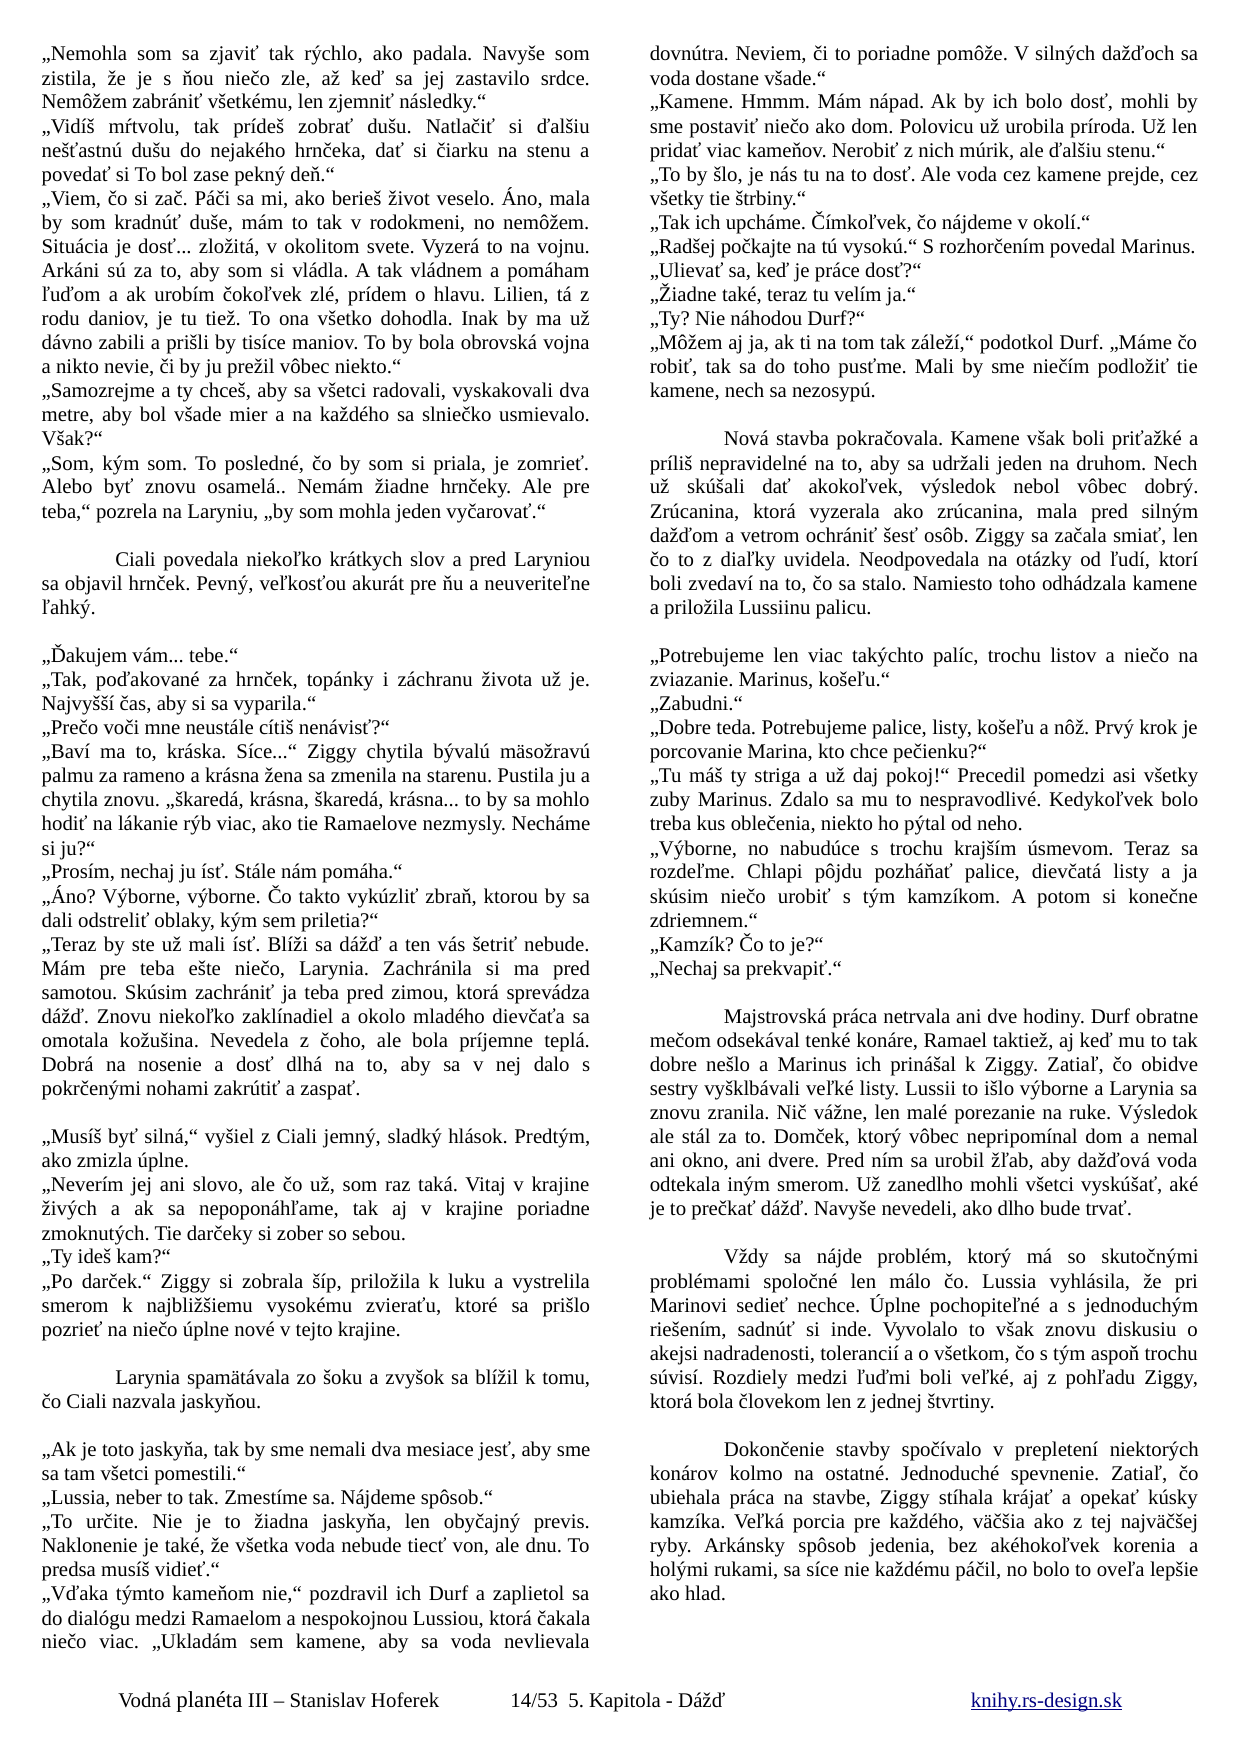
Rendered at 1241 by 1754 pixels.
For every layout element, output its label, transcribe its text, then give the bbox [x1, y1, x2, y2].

text „Nechaj sa prekvapiť.“ [649, 956, 1199, 980]
text „To by šlo, je nás tu na to dosť. Ale voda cez kamene prejde, cez všetky tie štrbiny.“ [649, 162, 1199, 210]
text „Samozrejme a ty chceš, aby sa všetci radovali, vyskakovali dva metre, aby bol všade mier a na každého sa slniečko usmievalo. Však?“ [41, 378, 591, 450]
text „Potrebujeme len viac takýchto palíc, trochu listov a niečo na zviazanie. Marinus, košeľu.“ [649, 643, 1199, 691]
text Larynia spamätávala zo šoku a zvyšok sa blížil k tomu, čo Ciali nazvala jaskyňou. [41, 1365, 591, 1413]
text Nová stavba pokračovala. Kamene však boli priťažké a príliš nepravidelné na to, aby sa udržali jeden na druhom. Nech už skúšali dať akokoľvek, výsledok nebol vôbec dobrý. Zrúcanina, ktorá vyzerala ako zrúcanina, mala pred silným dažďom a vetrom ochrániť šesť osôb. Ziggy sa začala smiať, len čo to z diaľky uvidela. Neodpovedala na otázky od ľudí, ktorí boli zvedaví na to, čo sa stalo. Namiesto toho odhádzala kamene a priložila Lussiinu palicu. [649, 426, 1199, 619]
text „Žiadne také, teraz tu velím ja.“ [649, 282, 1199, 306]
text dovnútra. Neviem, či to poriadne pomôže. V silných dažďoch sa voda dostane všade.“ [649, 41, 1199, 89]
text „Ak je toto jaskyňa, tak by sme nemali dva mesiace jesť, aby sme sa tam všetci pomestili.“ [41, 1437, 591, 1485]
text „Ulievať sa, keď je práce dosť?“ [649, 258, 1199, 282]
text Majstrovská práca netrvala ani dve hodiny. Durf obratne mečom odsekával tenké konáre, Ramael taktiež, aj keď mu to tak dobre nešlo a Marinus ich prinášal k Ziggy. Zatiaľ, čo obidve sestry vyšklbávali veľké listy. Lussii to išlo výborne a Larynia sa znovu zranila. Nič vážne, len malé porezanie na ruke. Výsledok ale stál za to. Domček, ktorý vôbec nepripomínal dom a nemal ani okno, ani dvere. Pred ním sa urobil žľab, aby dažďová voda odtekala iným smerom. Už zanedlho mohli všetci vyskúšať, aké je to prečkať dážď. Navyše nevedeli, ako dlho bude trvať. [649, 1004, 1199, 1220]
text „Tak ich upcháme. Čímkoľvek, čo nájdeme v okolí.“ [649, 210, 1199, 234]
text „Dobre teda. Potrebujeme palice, listy, košeľu a nôž. Prvý krok je porcovanie Marina, kto chce pečienku?“ [649, 715, 1199, 763]
text Vždy sa nájde problém, ktorý má so skutočnými problémami spoločné len málo čo. Lussia vyhlásila, že pri Marinovi sedieť nechce. Úplne pochopiteľné a s jednoduchým riešením, sadnúť si inde. Vyvolalo to však znovu diskusiu o akejsi nadradenosti, tolerancií a o všetkom, čo s tým aspoň trochu súvisí. Rozdiely medzi ľuďmi boli veľké, aj z pohľadu Ziggy, ktorá bola človekom len z jednej štvrtiny. [649, 1244, 1199, 1413]
text „Kamzík? Čo to je?“ [649, 932, 1199, 956]
text „Kamene. Hmmm. Mám nápad. Ak by ich bolo dosť, mohli by sme postaviť niečo ako dom. Polovicu už urobila príroda. Už len pridať viac kameňov. Nerobiť z nich múrik, ale ďalšiu stenu.“ [649, 89, 1199, 162]
text „Neverím jej ani slovo, ale čo už, som raz taká. Vitaj v krajine živých a ak sa nepoponáhľame, tak aj v krajine poriadne zmoknutých. Tie darčeky si zober so sebou. [41, 1172, 591, 1244]
text „Po darček.“ Ziggy si zobrala šíp, priložila k luku a vystrelila smerom k najbližšiemu vysokému zvieraťu, ktoré sa prišlo pozrieť na niečo úplne nové v tejto krajine. [41, 1268, 591, 1341]
text „Radšej počkajte na tú vysokú.“ S rozhorčením povedal Marinus. [649, 234, 1199, 258]
text „Vďaka týmto kameňom nie,“ pozdravil ich Durf a zaplietol sa do dialógu medzi Ramaelom a nespokojnou Lussiou, ktorá čakala niečo viac. „Ukladám sem kamene, aby sa voda nevlievala [41, 1581, 591, 1653]
text „Ty? Nie náhodou Durf?“ [649, 306, 1199, 330]
text „Nemohla som sa zjaviť tak rýchlo, ako padala. Navyše som zistila, že je s ňou niečo zle, až keď sa jej zastavilo srdce. Nemôžem zabrániť všetkému, len zjemniť následky.“ [41, 41, 591, 113]
text „Teraz by ste už mali ísť. Blíži sa dážď a ten vás šetriť nebude. Mám pre teba ešte niečo, Larynia. Zachránila si ma pred samotou. Skúsim zachrániť ja teba pred zimou, ktorá sprevádza dážď. Znovu niekoľko zaklínadiel a okolo mladého dievčaťa sa omotala kožušina. Nevedela z čoho, ale bola príjemne teplá. Dobrá na nosenie a dosť dlhá na to, aby sa v nej dalo s pokrčenými nohami zakrútiť a zaspať. [41, 932, 591, 1100]
text „Zabudni.“ [649, 691, 1199, 715]
text „Ďakujem vám... tebe.“ [41, 643, 591, 667]
text „Baví ma to, kráska. Síce...“ Ziggy chytila bývalú mäsožravú palmu za rameno a krásna žena sa zmenila na starenu. Pustila ju a chytila znovu. „škaredá, krásna, škaredá, krásna... to by sa mohlo hodiť na lákanie rýb viac, ako tie Ramaelove nezmysly. Necháme si ju?“ [41, 739, 591, 859]
text „Tu máš ty striga a už daj pokoj!“ Precedil pomedzi asi všetky zuby Marinus. Zdalo sa mu to nespravodlivé. Kedykoľvek bolo treba kus oblečenia, niekto ho pýtal od neho. [649, 763, 1199, 835]
text „Musíš byť silná,“ vyšiel z Ciali jemný, sladký hlások. Predtým, ako zmizla úplne. [41, 1124, 591, 1172]
text „Prečo voči mne neustále cítiš nenávisť?“ [41, 715, 591, 739]
text „Áno? Výborne, výborne. Čo takto vykúzliť zbraň, ktorou by sa dali odstreliť oblaky, kým sem priletia?“ [41, 883, 591, 932]
text Ciali povedala niekoľko krátkych slov a pred Laryniou sa objavil hrnček. Pevný, veľkosťou akurát pre ňu a neuveriteľne ľahký. [41, 547, 591, 619]
text „Viem, čo si zač. Páči sa mi, ako berieš život veselo. Áno, mala by som kradnúť duše, mám to tak v rodokmeni, no nemôžem. Situácia je dosť... zložitá, v okolitom svete. Vyzerá to na vojnu. Arkáni sú za to, aby som si vládla. A tak vládnem a pomáham ľuďom a ak urobím čokoľvek zlé, prídem o hlavu. Lilien, tá z rodu daniov, je tu tiež. To ona všetko dohodla. Inak by ma už dávno zabili a prišli by tisíce maniov. To by bola obrovská vojna a nikto nevie, či by ju prežil vôbec niekto.“ [41, 186, 591, 378]
text „Tak, poďakované za hrnček, topánky i záchranu života už je. Najvyšší čas, aby si sa vyparila.“ [41, 667, 591, 715]
text „To určite. Nie je to žiadna jaskyňa, len obyčajný previs. Naklonenie je také, že všetka voda nebude tiecť von, ale dnu. To predsa musíš vidieť.“ [41, 1509, 591, 1581]
text „Výborne, no nabudúce s trochu krajším úsmevom. Teraz sa rozdeľme. Chlapi pôjdu pozháňať palice, dievčatá listy a ja skúsim niečo urobiť s tým kamzíkom. A potom si konečne zdriemnem.“ [649, 835, 1199, 932]
text „Vidíš mŕtvolu, tak prídeš zobrať dušu. Natlačiť si ďalšiu nešťastnú dušu do nejakého hrnčeka, dať si čiarku na stenu a povedať si To bol zase pekný deň.“ [41, 113, 591, 186]
text „Ty ideš kam?“ [41, 1244, 591, 1268]
text „Prosím, nechaj ju ísť. Stále nám pomáha.“ [41, 859, 591, 883]
text „Lussia, neber to tak. Zmestíme sa. Nájdeme spôsob.“ [41, 1485, 591, 1509]
text Dokončenie stavby spočívalo v prepletení niektorých konárov kolmo na ostatné. Jednoduché spevnenie. Zatiaľ, čo ubiehala práca na stavbe, Ziggy stíhala krájať a opekať kúsky kamzíka. Veľká porcia pre každého, väčšia ako z tej najväčšej ryby. Arkánsky spôsob jedenia, bez akéhokoľvek korenia a holými rukami, sa síce nie každému páčil, no bolo to oveľa lepšie ako hlad. [649, 1437, 1199, 1605]
text „Môžem aj ja, ak ti na tom tak záleží,“ podotkol Durf. „Máme čo robiť, tak sa do toho pusťme. Mali by sme niečím podložiť tie kamene, nech sa nezosypú. [649, 330, 1199, 402]
text „Som, kým som. To posledné, čo by som si priala, je zomrieť. Alebo byť znovu osamelá.. Nemám žiadne hrnčeky. Ale pre teba,“ pozrela na Laryniu, „by som mohla jeden vyčarovať.“ [41, 450, 591, 523]
